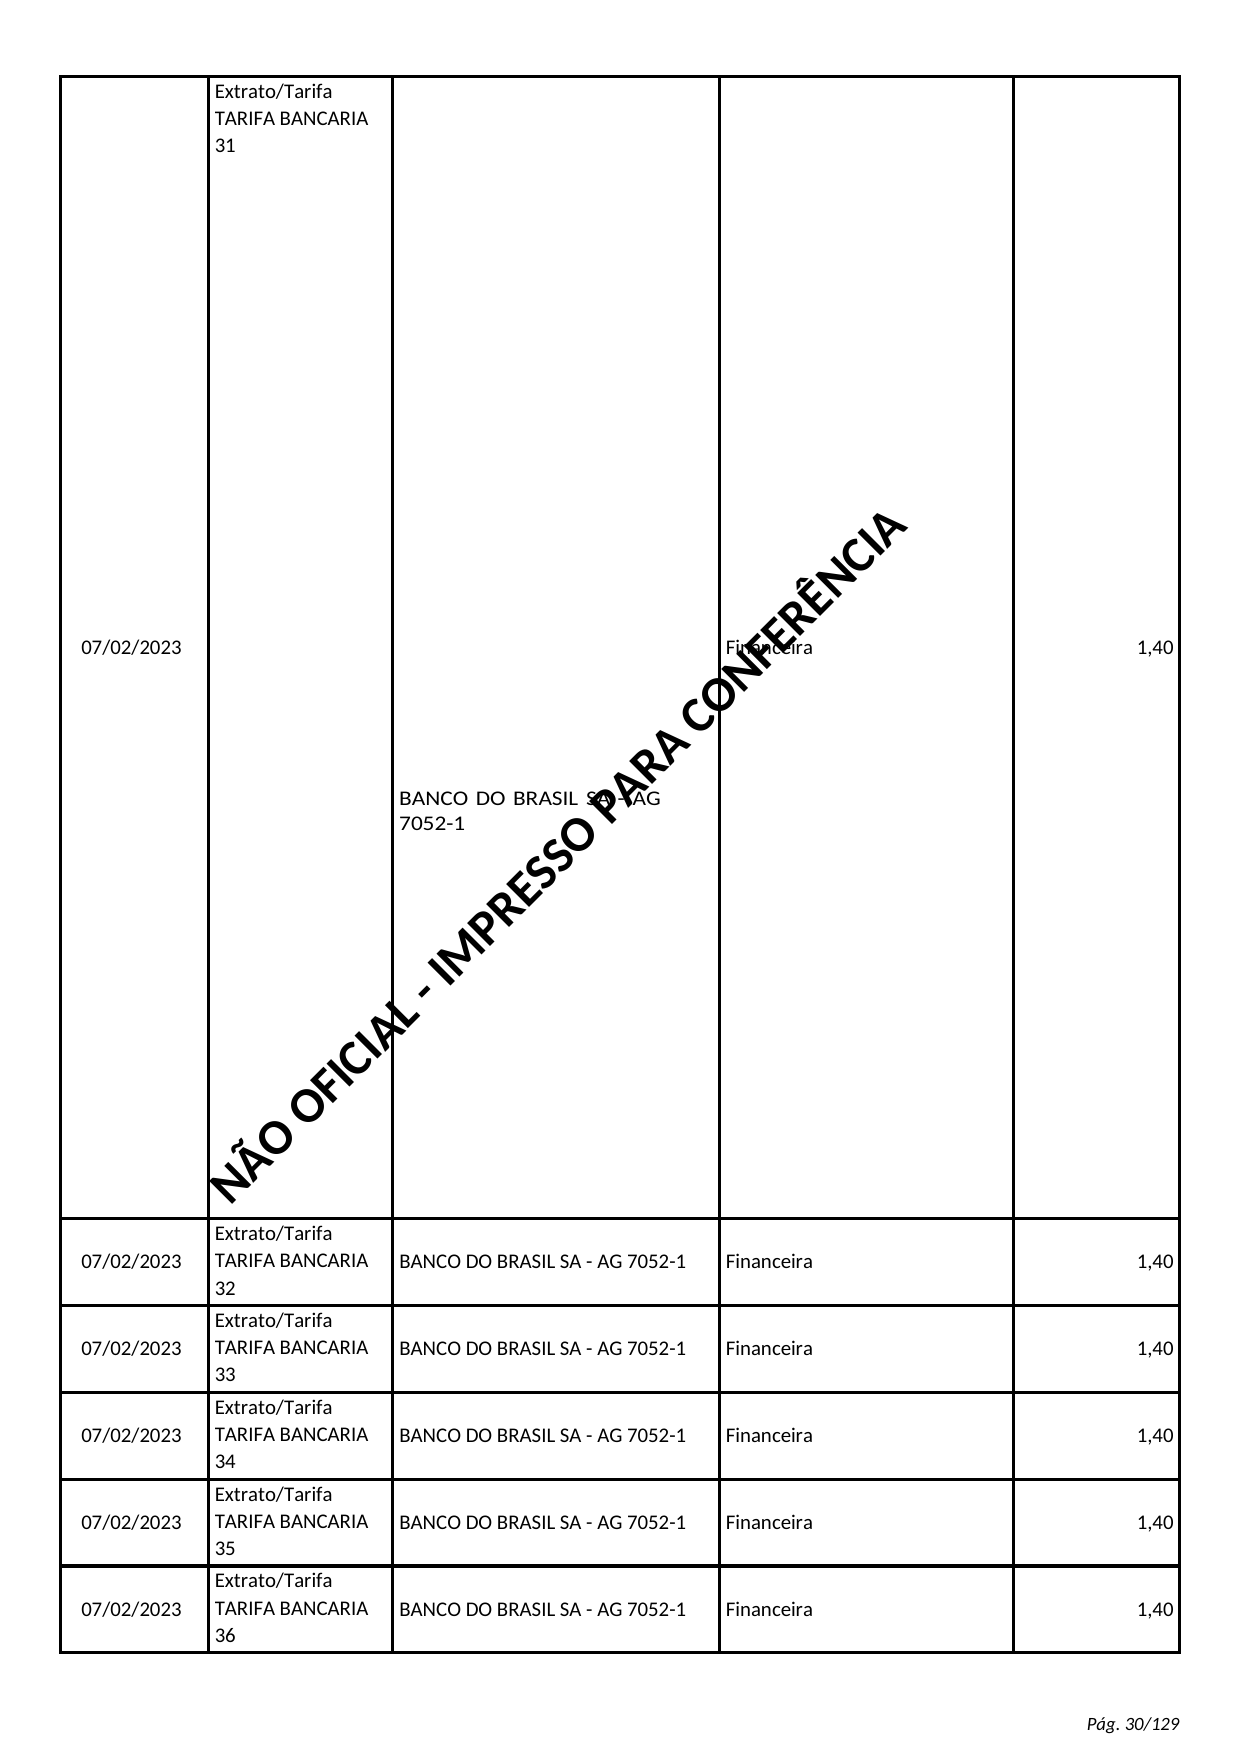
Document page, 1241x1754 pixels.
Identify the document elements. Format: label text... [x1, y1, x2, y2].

table_cell 07/02/2023 [62, 1307, 207, 1391]
table_cell 1,40 [1015, 1307, 1178, 1391]
table_cell Extrato/Tarifa TARIFA BANCARIA 31 [210, 78, 391, 1217]
table_cell BANCO DO BRASIL SA - AG 7052-1 [394, 1481, 718, 1564]
table_cell Financeira [721, 1481, 1012, 1564]
table_cell BANCO DO BRASIL SA - AG 7052-1 [394, 1307, 718, 1391]
table_cell [394, 78, 718, 1217]
table_cell Extrato/Tarifa TARIFA BANCARIA 36 [210, 1568, 391, 1651]
table_cell 1,40 [1015, 78, 1178, 1217]
table_cell 1,40 [1015, 1481, 1178, 1564]
table_cell 07/02/2023 [62, 1220, 207, 1304]
table_cell Financeira [721, 1394, 1012, 1478]
table_cell BANCO DO BRASIL SA - AG 7052-1 [394, 1394, 718, 1478]
table_cell Extrato/Tarifa TARIFA BANCARIA 32 [210, 1220, 391, 1304]
table_cell 07/02/2023 [62, 78, 207, 1217]
table_cell 1,40 [1015, 1220, 1178, 1304]
table_cell Financeira [721, 1220, 1012, 1304]
table_cell 07/02/2023 [62, 1394, 207, 1478]
table_cell Extrato/Tarifa TARIFA BANCARIA 34 [210, 1394, 391, 1478]
table_cell 1,40 [1015, 1394, 1178, 1478]
table_cell 1,40 [1015, 1568, 1178, 1651]
table_cell [708, 684, 718, 705]
table_cell Extrato/Tarifa TARIFA BANCARIA 33 [210, 1307, 391, 1391]
table_cell Financeira [721, 1568, 1012, 1651]
table_cell 07/02/2023 [62, 1481, 207, 1564]
table_cell Financeira [721, 1307, 1012, 1391]
table_cell BANCO DO BRASIL SA - AG 7052-1 [394, 1220, 718, 1304]
table_cell Extrato/Tarifa TARIFA BANCARIA 35 [210, 1481, 391, 1564]
table_cell Financeira [721, 78, 1012, 1217]
table_cell 07/02/2023 [62, 1568, 207, 1651]
table_cell BANCO DO BRASIL SA - AG 7052-1 [394, 1568, 718, 1651]
